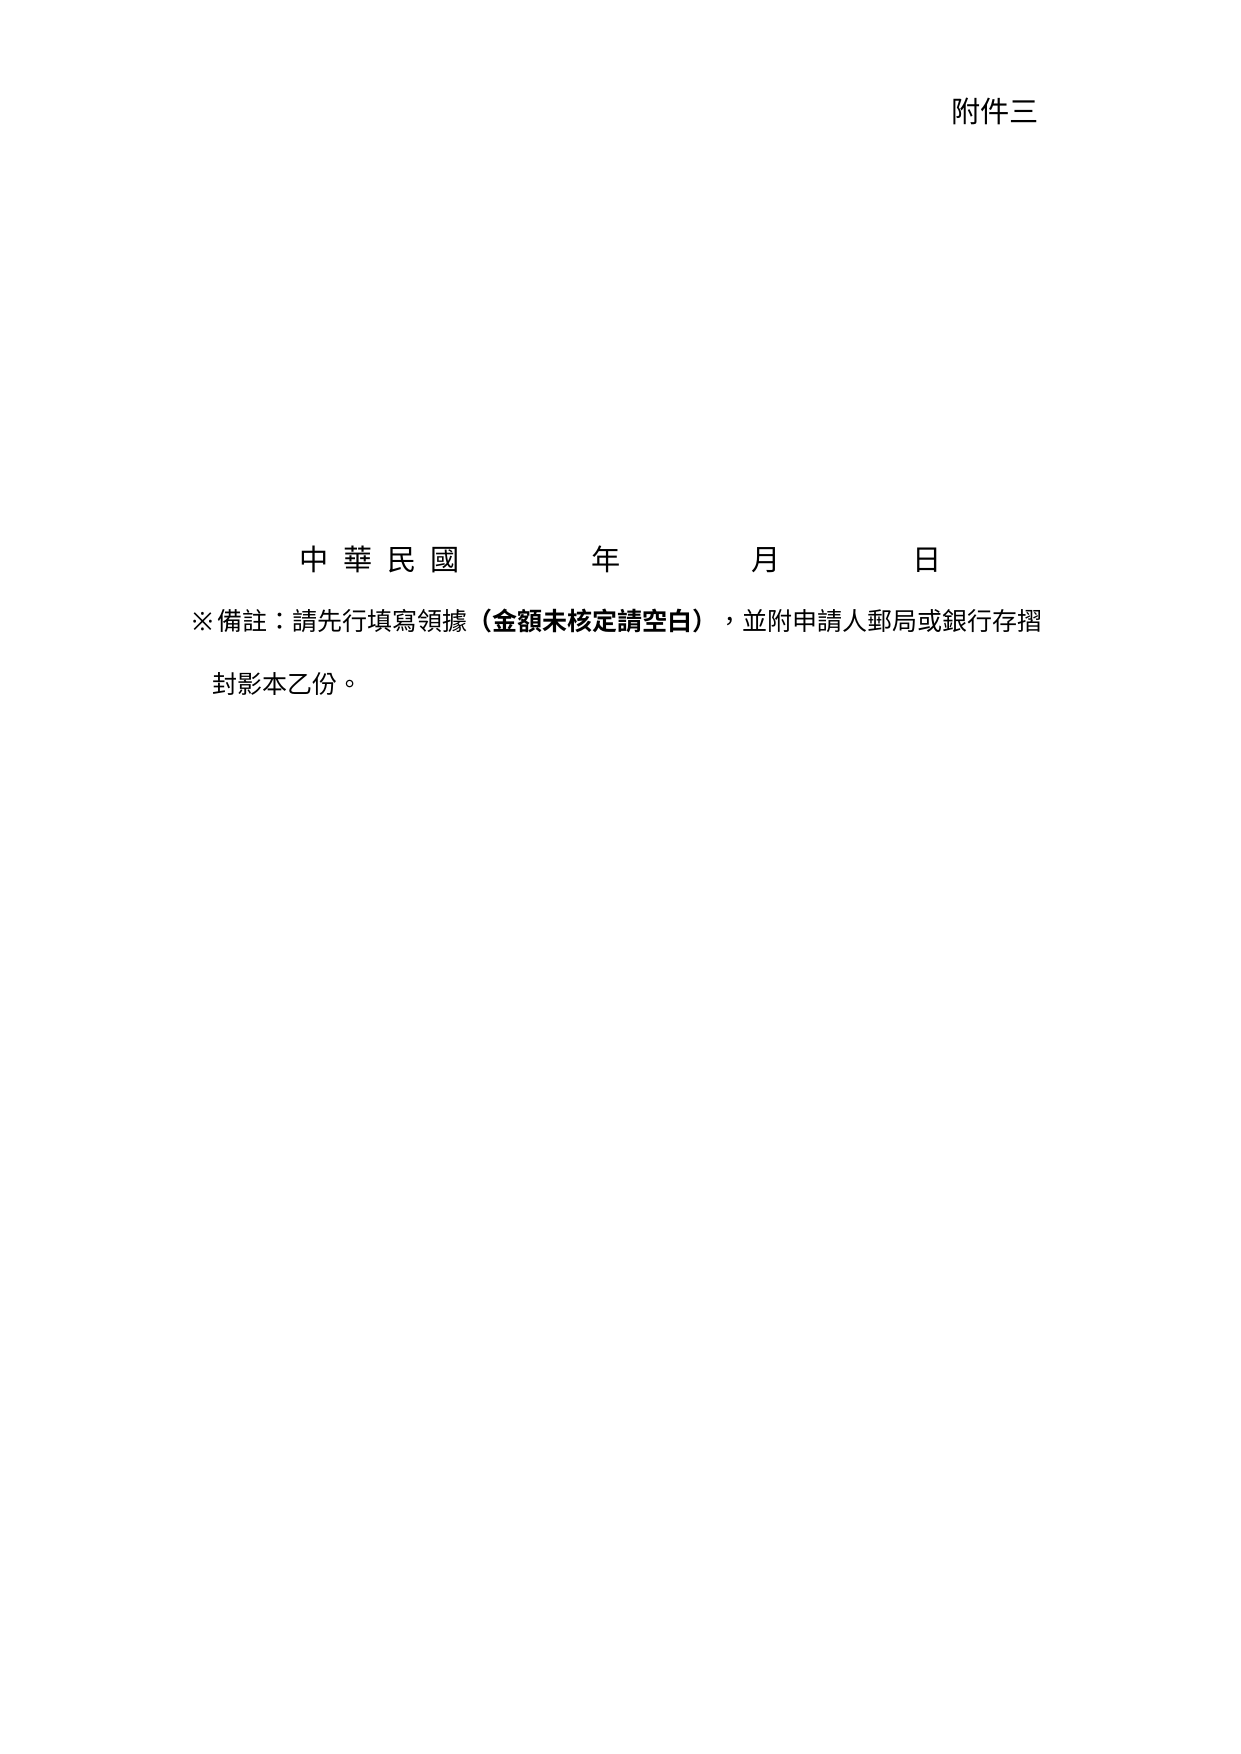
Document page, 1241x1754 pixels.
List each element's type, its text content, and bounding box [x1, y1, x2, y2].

text 中 華 民 國 年 月 日 [187, 516, 1053, 578]
text ※備註：請先行填寫領據（金額未核定請空白），並附申請人郵局或銀行存摺封影本乙份。 [187, 578, 1053, 703]
